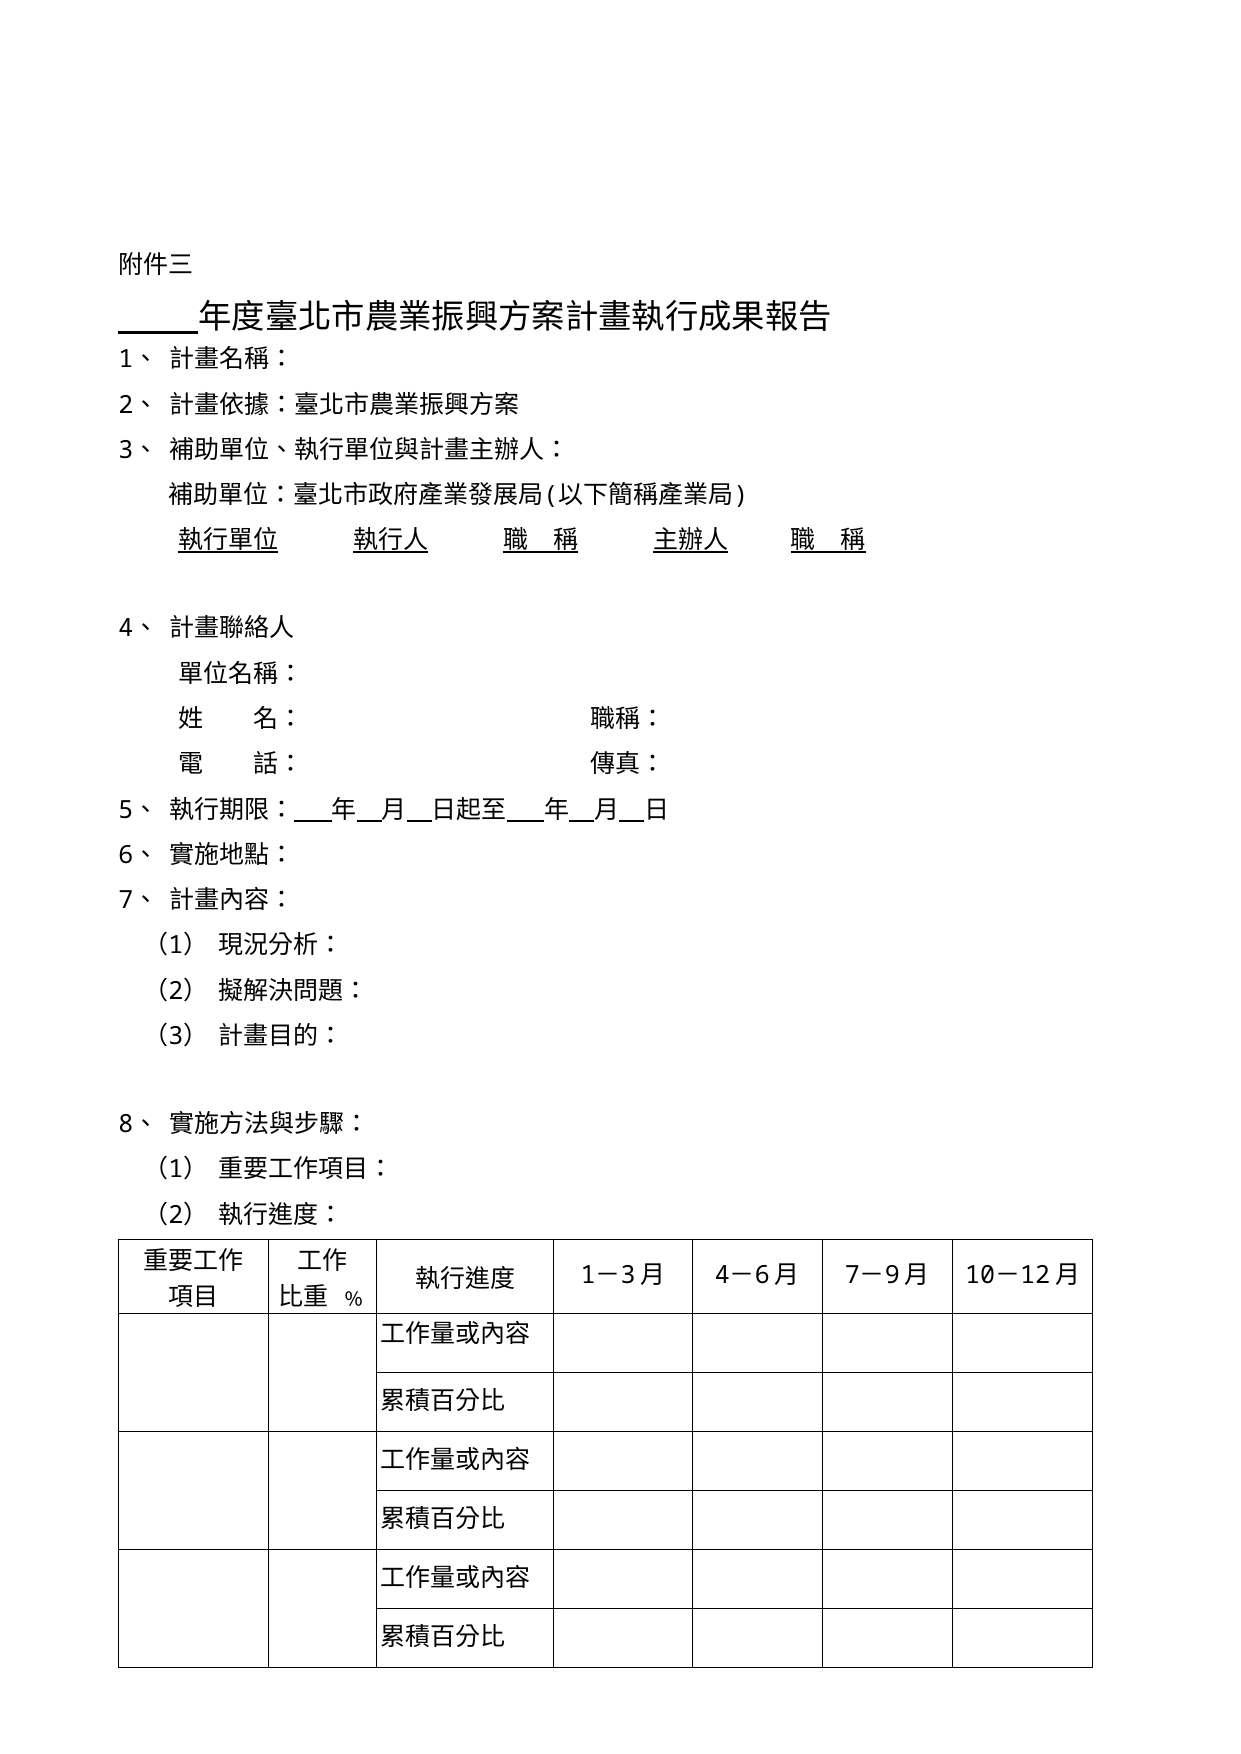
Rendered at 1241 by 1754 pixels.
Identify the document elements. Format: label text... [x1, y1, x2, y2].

list 執行進度： [143, 1194, 1092, 1230]
table_cell [823, 1373, 952, 1431]
table_cell [269, 1432, 376, 1549]
table_cell 累積百分比 [377, 1609, 553, 1667]
list 計畫聯絡人 [118, 608, 1092, 644]
table_cell [119, 1432, 268, 1549]
table_cell [953, 1550, 1092, 1608]
table_cell [119, 1314, 268, 1431]
table_cell 累積百分比 [377, 1373, 553, 1431]
list 計畫目的： [143, 1016, 1092, 1052]
table_header 1－3月 [554, 1240, 692, 1313]
table_header 4－6月 [693, 1240, 822, 1313]
list 計畫名稱： [118, 339, 1092, 375]
table_cell 工作量或內容 [377, 1432, 553, 1490]
list 計畫內容： [118, 880, 1092, 916]
table_cell [269, 1550, 376, 1667]
text 執行單位 執行人 職 稱 主辦人 職 稱 [118, 520, 1092, 556]
table_cell 工作量或內容 [377, 1314, 553, 1372]
table_cell [953, 1373, 1092, 1431]
table_cell [693, 1550, 822, 1608]
table_cell [554, 1491, 692, 1549]
table_cell [693, 1314, 822, 1372]
list 補助單位、執行單位與計畫主辦人： [118, 429, 1092, 466]
table_header 7－9月 [823, 1240, 952, 1313]
table_cell [554, 1432, 692, 1490]
list 現況分析： [143, 925, 1092, 961]
text 姓 名： 職稱： [118, 698, 1092, 735]
table_cell [269, 1314, 376, 1431]
list 執行期限： 年 月 日起至 年 月 日 [118, 789, 1092, 825]
table_header 執行進度 [377, 1240, 553, 1313]
table_cell [823, 1432, 952, 1490]
table_cell [119, 1550, 268, 1667]
table_cell [554, 1609, 692, 1667]
text 附件三 [118, 245, 1092, 281]
table_header 10－12月 [953, 1240, 1092, 1313]
table_cell [823, 1550, 952, 1608]
table_cell [953, 1491, 1092, 1549]
table_cell [953, 1432, 1092, 1490]
list 實施地點： [118, 834, 1092, 871]
table_cell [554, 1373, 692, 1431]
table_cell [823, 1609, 952, 1667]
table_cell [554, 1550, 692, 1608]
table_cell [823, 1314, 952, 1372]
table_cell [693, 1491, 822, 1549]
table_cell [953, 1609, 1092, 1667]
table_cell 累積百分比 [377, 1491, 553, 1549]
table_cell [693, 1432, 822, 1490]
list 擬解決問題： [143, 970, 1092, 1007]
list 計畫依據：臺北市農業振興方案 [118, 384, 1092, 420]
table_cell [554, 1314, 692, 1372]
table_header 重要工作 項目 [119, 1240, 268, 1313]
table_cell [823, 1491, 952, 1549]
list 重要工作項目： [143, 1149, 1092, 1185]
table_cell [693, 1373, 822, 1431]
text 單位名稱： [118, 653, 1092, 689]
table_cell 工作量或內容 [377, 1550, 553, 1608]
table_cell [953, 1314, 1092, 1372]
text 補助單位：臺北市政府產業發展局(以下簡稱產業局) [118, 475, 1092, 511]
table_cell [693, 1609, 822, 1667]
text 電 話： 傳真： [118, 744, 1092, 780]
table_header 工作 比重 ﹪ [269, 1240, 376, 1313]
text 年度臺北市農業振興方案計畫執行成果報告 [118, 290, 1092, 339]
list 實施方法與步驟： [118, 1103, 1092, 1140]
